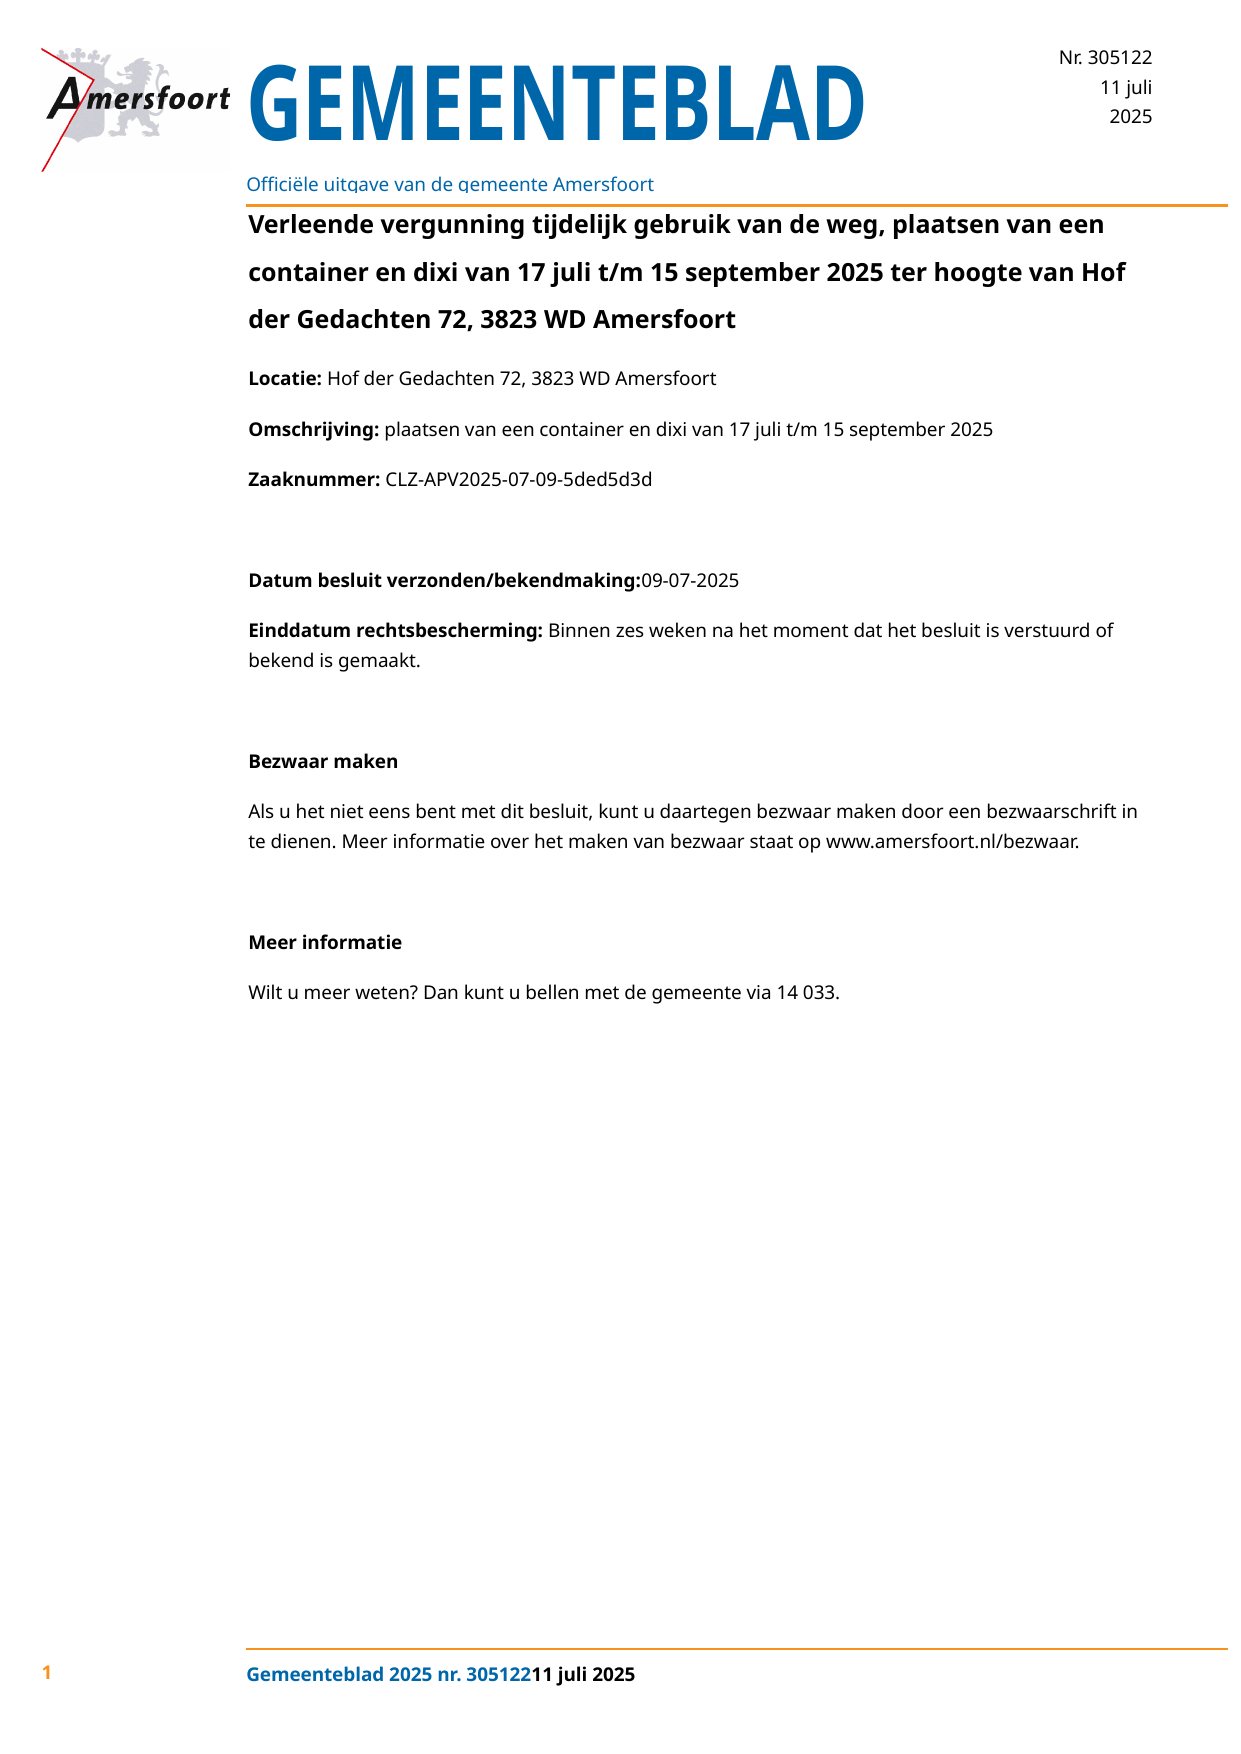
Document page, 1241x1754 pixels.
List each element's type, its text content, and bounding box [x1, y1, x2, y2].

text Locatie: Hof der Gedachten 72, 3823 WD Amersfoort [248, 366, 1152, 391]
text Bezwaar maken [248, 748, 1152, 774]
text Einddatum rechtsbescherming: Binnen zes weken na het moment dat het besluit is verstuurd of bekend is gemaakt. [248, 618, 1152, 673]
text Wilt u meer weten? Dan kunt u bellen met de gemeente via 14 033. [248, 979, 1152, 1005]
text Meer informatie [248, 929, 1152, 954]
picture [41, 47, 231, 172]
text Verleende vergunning tijdelijk gebruik van de weg, plaatsen van een container en dixi van 17 juli t/m 15 september 2025 ter hoogte van Hof der Gedachten 72, 3823 WD Amersfoort [248, 207, 1152, 336]
text Als u het niet eens bent met dit besluit, kunt u daartegen bezwaar maken door een bezwaarschrift in te dienen. Meer informatie over het maken van bezwaar staat op www.amersfoort.nl/bezwaar. [248, 798, 1152, 854]
text Zaaknummer: CLZ-APV2025-07-09-5ded5d3d [248, 466, 1152, 492]
text Omschrijving: plaatsen van een container en dixi van 17 juli t/m 15 september 2025 [248, 416, 1152, 442]
text Datum besluit verzonden/bekendmaking:09-07-2025 [248, 567, 1152, 593]
